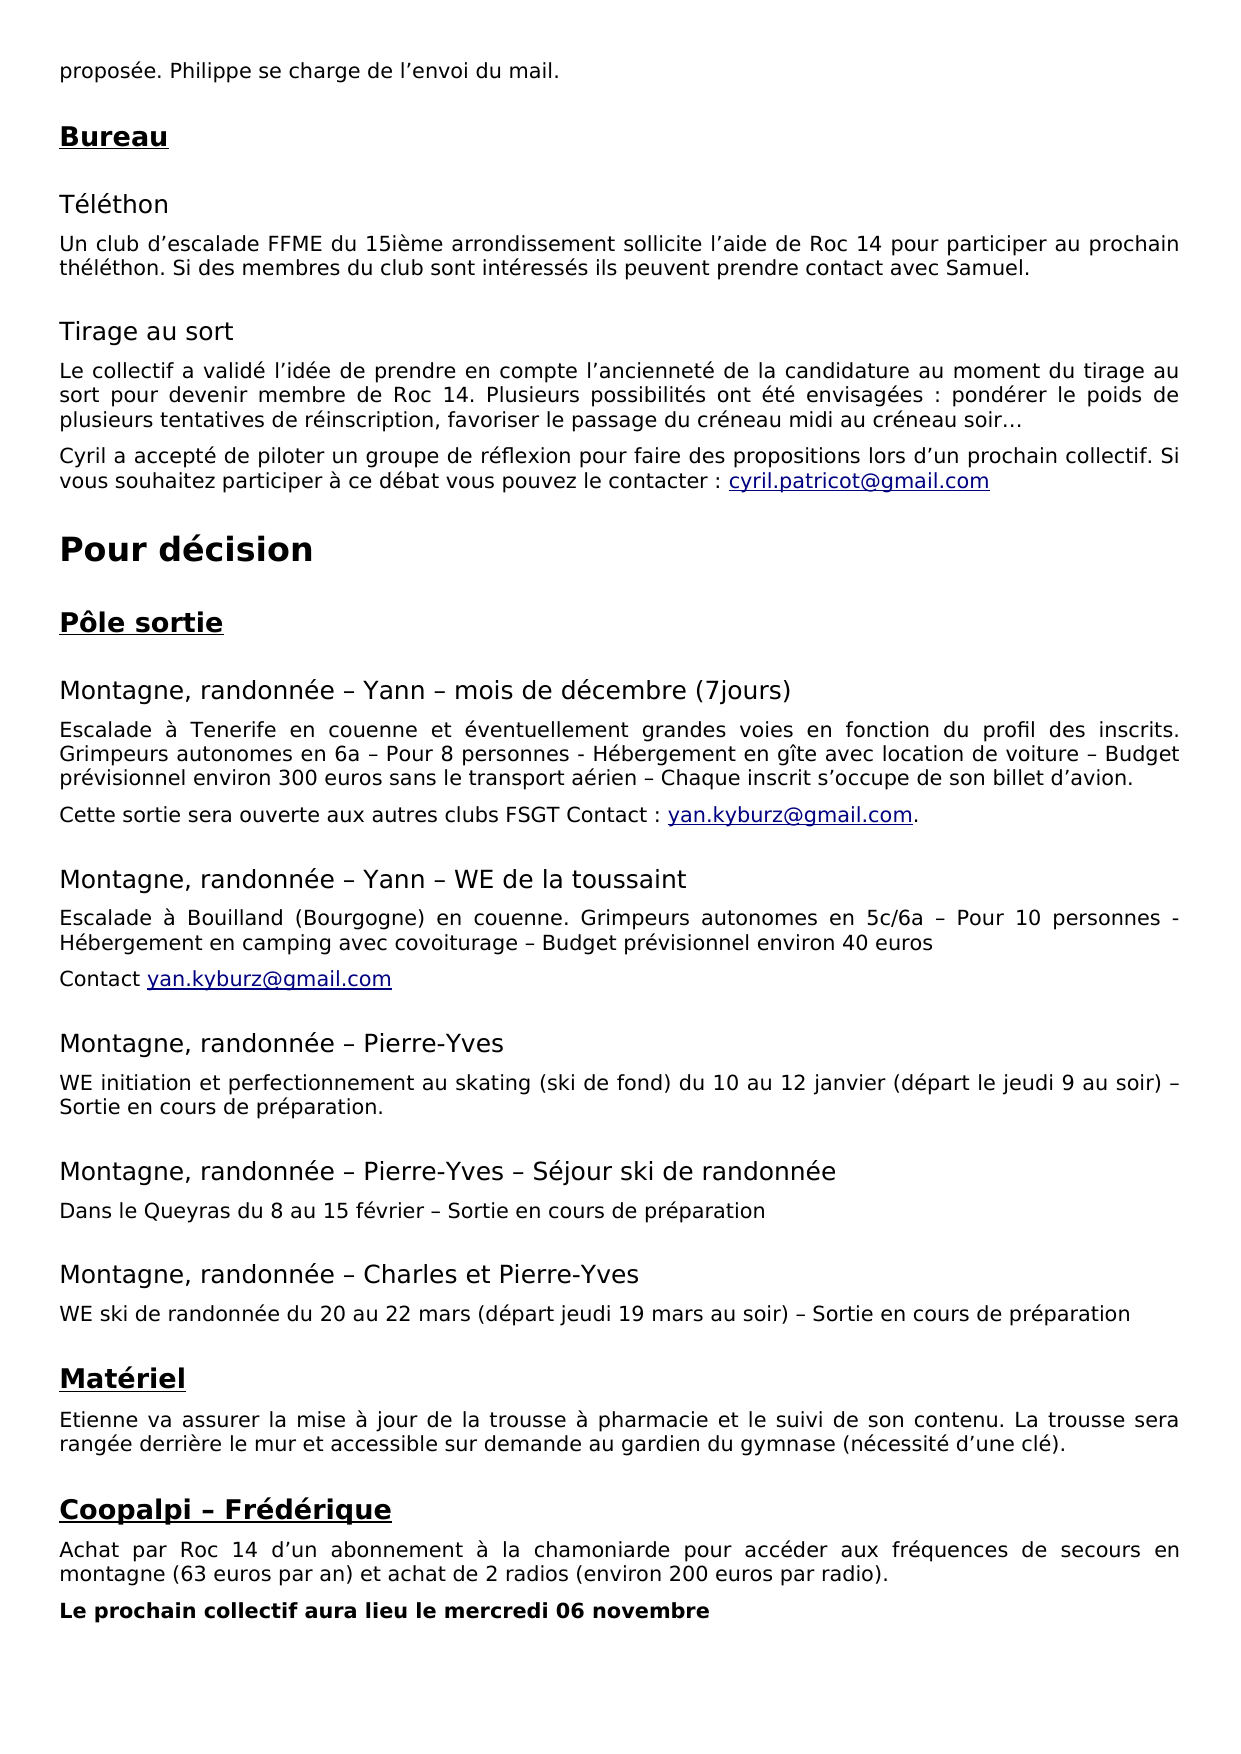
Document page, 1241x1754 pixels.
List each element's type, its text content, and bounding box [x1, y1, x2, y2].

text Etienne va assurer la mise à jour de la trousse à pharmacie et le suivi de son contenu. La trousse sera rangée derrière le mur et accessible sur demande au gardien du gymnase (nécessité d’une clé). [59, 1408, 1181, 1456]
text Cette sortie sera ouverte aux autres clubs FSGT Contact : yan.kyburz@gmail.com. [59, 803, 1181, 827]
subtitle Bureau [59, 121, 1181, 152]
text Escalade à Bouilland (Bourgogne) en couenne. Grimpeurs autonomes en 5c/6a – Pour 10 personnes - Hébergement en camping avec covoiturage – Budget prévisionnel environ 40 euros [59, 906, 1181, 955]
text WE initiation et perfectionnement au skating (ski de fond) du 10 au 12 janvier (départ le jeudi 9 au soir) – Sortie en cours de préparation. [59, 1071, 1181, 1119]
subtitle Tirage au sort [59, 318, 1181, 347]
text Contact yan.kyburz@gmail.com [59, 967, 1181, 992]
subtitle Matériel [59, 1364, 1181, 1395]
text Un club d’escalade FFME du 15ième arrondissement sollicite l’aide de Roc 14 pour participer au prochain théléthon. Si des membres du club sont intéressés ils peuvent prendre contact avec Samuel. [59, 232, 1181, 280]
subtitle Montagne, randonnée – Yann – mois de décembre (7jours) [59, 676, 1181, 705]
subtitle Pôle sortie [59, 607, 1181, 638]
text Cyril a accepté de piloter un groupe de réflexion pour faire des propositions lors d’un prochain collectif. Si vous souhaitez participer à ce débat vous pouvez le contacter : cyril.patricot@gmail.com [59, 444, 1181, 493]
text Le prochain collectif aura lieu le mercredi 06 novembre [59, 1599, 1181, 1623]
subtitle Coopalpi – Frédérique [59, 1494, 1181, 1526]
text Le collectif a validé l’idée de prendre en compte l’ancienneté de la candidature au moment du tirage au sort pour devenir membre de Roc 14. Plusieurs possibilités ont été envisagées : pondérer le poids de plusieurs tentatives de réinscription, favoriser le passage du créneau midi au créneau soir… [59, 359, 1181, 432]
subtitle Montagne, randonnée – Pierre-Yves [59, 1029, 1181, 1058]
text Escalade à Tenerife en couenne et éventuellement grandes voies en fonction du profil des inscrits. Grimpeurs autonomes en 6a – Pour 8 personnes - Hébergement en gîte avec location de voiture – Budget prévisionnel environ 300 euros sans le transport aérien – Chaque inscrit s’occupe de son billet d’avion. [59, 718, 1181, 791]
subtitle Téléthon [59, 190, 1181, 219]
subtitle Montagne, randonnée – Yann – WE de la toussaint [59, 865, 1181, 894]
text Dans le Queyras du 8 au 15 février – Sortie en cours de préparation [59, 1199, 1181, 1223]
subtitle Pour décision [59, 531, 1181, 569]
text proposée. Philippe se charge de l’envoi du mail. [59, 59, 1181, 83]
text WE ski de randonnée du 20 au 22 mars (départ jeudi 19 mars au soir) – Sortie en cours de préparation [59, 1302, 1181, 1326]
subtitle Montagne, randonnée – Pierre-Yves – Séjour ski de randonnée [59, 1157, 1181, 1186]
subtitle Montagne, randonnée – Charles et Pierre-Yves [59, 1260, 1181, 1289]
text Achat par Roc 14 d’un abonnement à la chamoniarde pour accéder aux fréquences de secours en montagne (63 euros par an) et achat de 2 radios (environ 200 euros par radio). [59, 1538, 1181, 1587]
